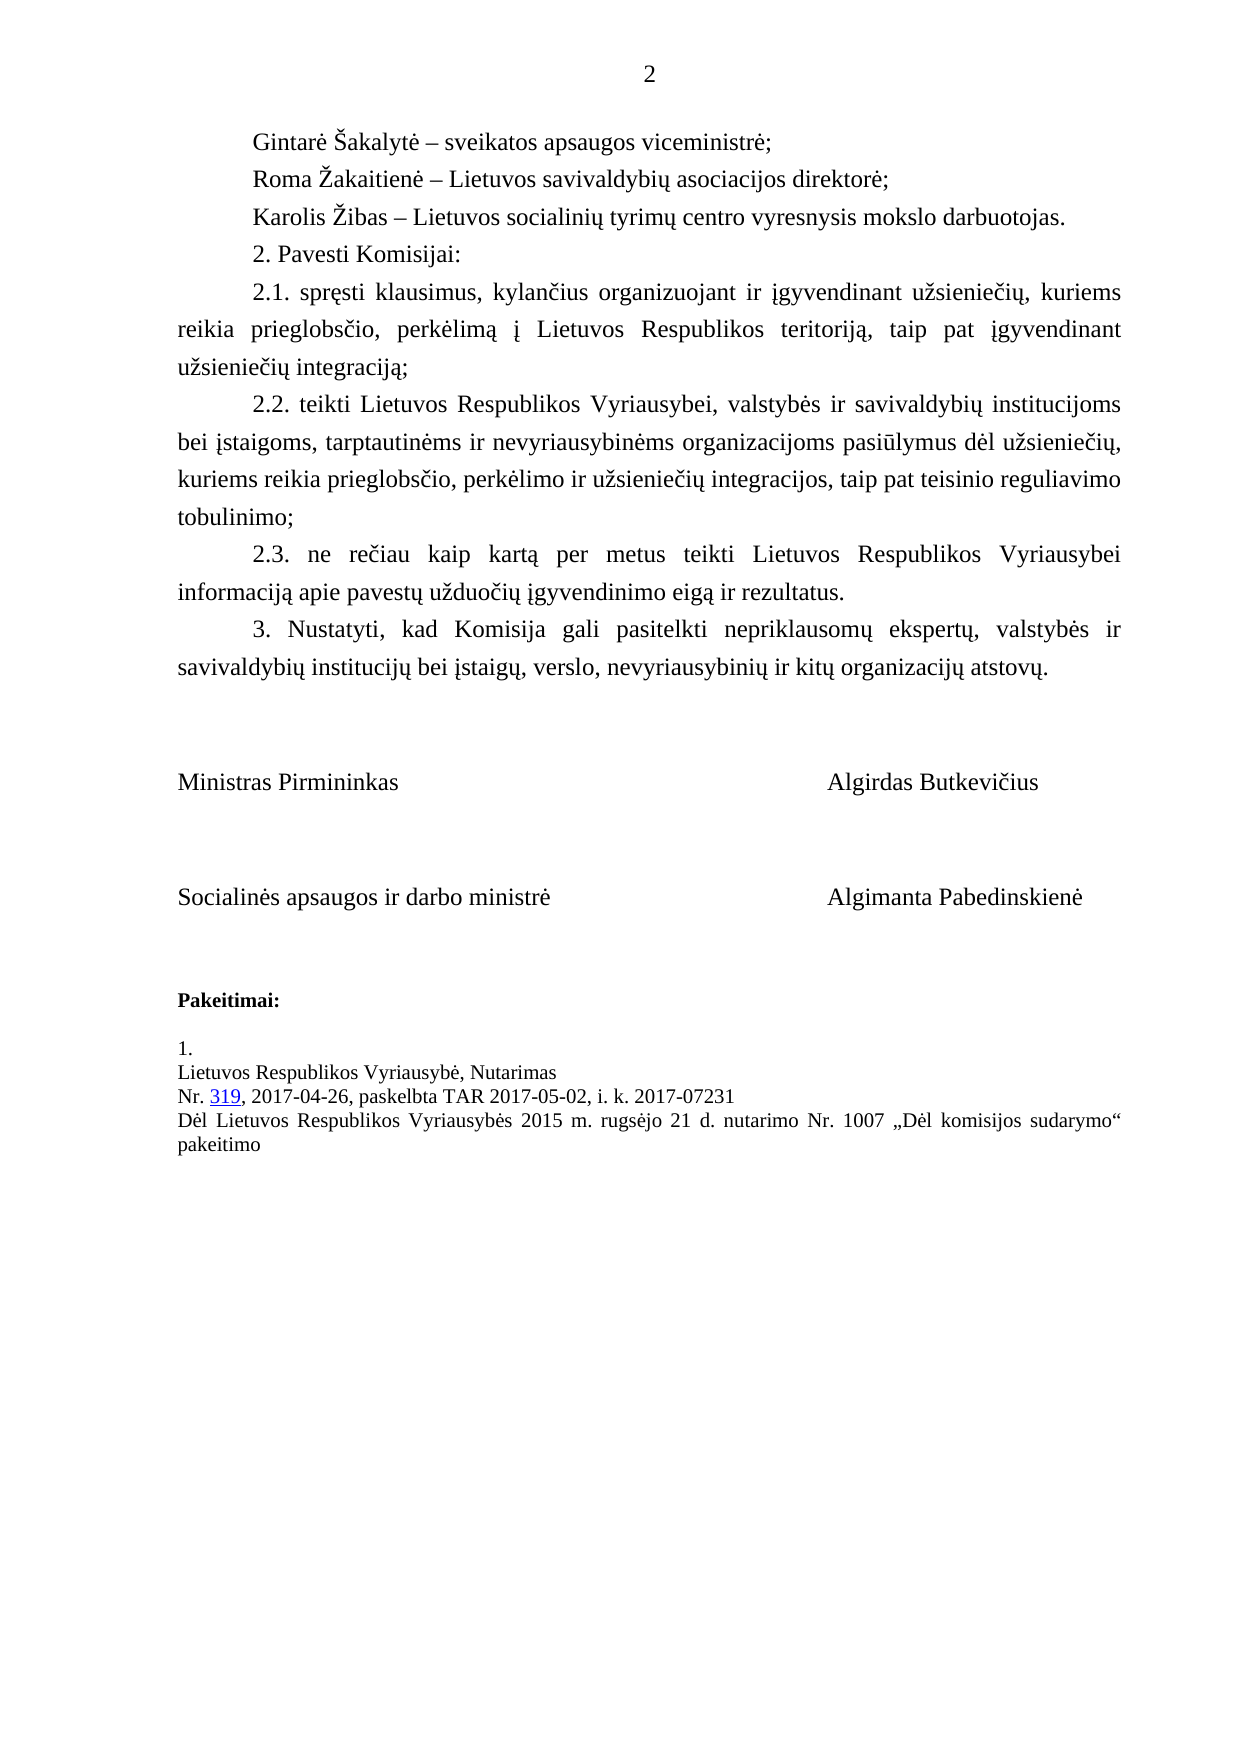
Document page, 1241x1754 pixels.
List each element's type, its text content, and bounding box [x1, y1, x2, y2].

text Dėl Lietuvos Respublikos Vyriausybės 2015 m. rugsėjo 21 d. nutarimo Nr. 1007 „Dėl komisijos sudarymo“ pakeitimo [177, 1108, 1122, 1156]
text 1. [177, 1036, 1122, 1060]
text Ministras Pirmininkas Algirdas Butkevičius [177, 767, 1122, 796]
text Nr. 319, 2017-04-26, paskelbta TAR 2017-05-02, i. k. 2017-07231 [177, 1084, 1122, 1108]
text Socialinės apsaugos ir darbo ministrė Algimanta Pabedinskienė [177, 882, 1122, 911]
text Pakeitimai: [177, 987, 1122, 1012]
text Karolis Žibas – Lietuvos socialinių tyrimų centro vyresnysis mokslo darbuotojas. [177, 193, 1122, 231]
text Gintarė Šakalytė – sveikatos apsaugos viceministrė; [177, 118, 1122, 156]
text 3. Nustatyti, kad Komisija gali pasitelkti nepriklausomų ekspertų, valstybės ir savivaldybių institucijų bei įstaigų, verslo, nevyriausybinių ir kitų organizacijų atstovų. [177, 606, 1122, 681]
text Roma Žakaitienė – Lietuvos savivaldybių asociacijos direktorė; [177, 156, 1122, 193]
text 2.2. teikti Lietuvos Respublikos Vyriausybei, valstybės ir savivaldybių institucijoms bei įstaigoms, tarptautinėms ir nevyriausybinėms organizacijoms pasiūlymus dėl užsieniečių, kuriems reikia prieglobsčio, perkėlimo ir užsieniečių integracijos, taip pat teisinio reguliavimo tobulinimo; [177, 381, 1122, 531]
text 2.3. ne rečiau kaip kartą per metus teikti Lietuvos Respublikos Vyriausybei informaciją apie pavestų užduočių įgyvendinimo eigą ir rezultatus. [177, 531, 1122, 606]
text 2.1. spręsti klausimus, kylančius organizuojant ir įgyvendinant užsieniečių, kuriems reikia prieglobsčio, perkėlimą į Lietuvos Respublikos teritoriją, taip pat įgyvendinant užsieniečių integraciją; [177, 268, 1122, 381]
text Lietuvos Respublikos Vyriausybė, Nutarimas [177, 1060, 1122, 1084]
text 2. Pavesti Komisijai: [177, 231, 1122, 268]
